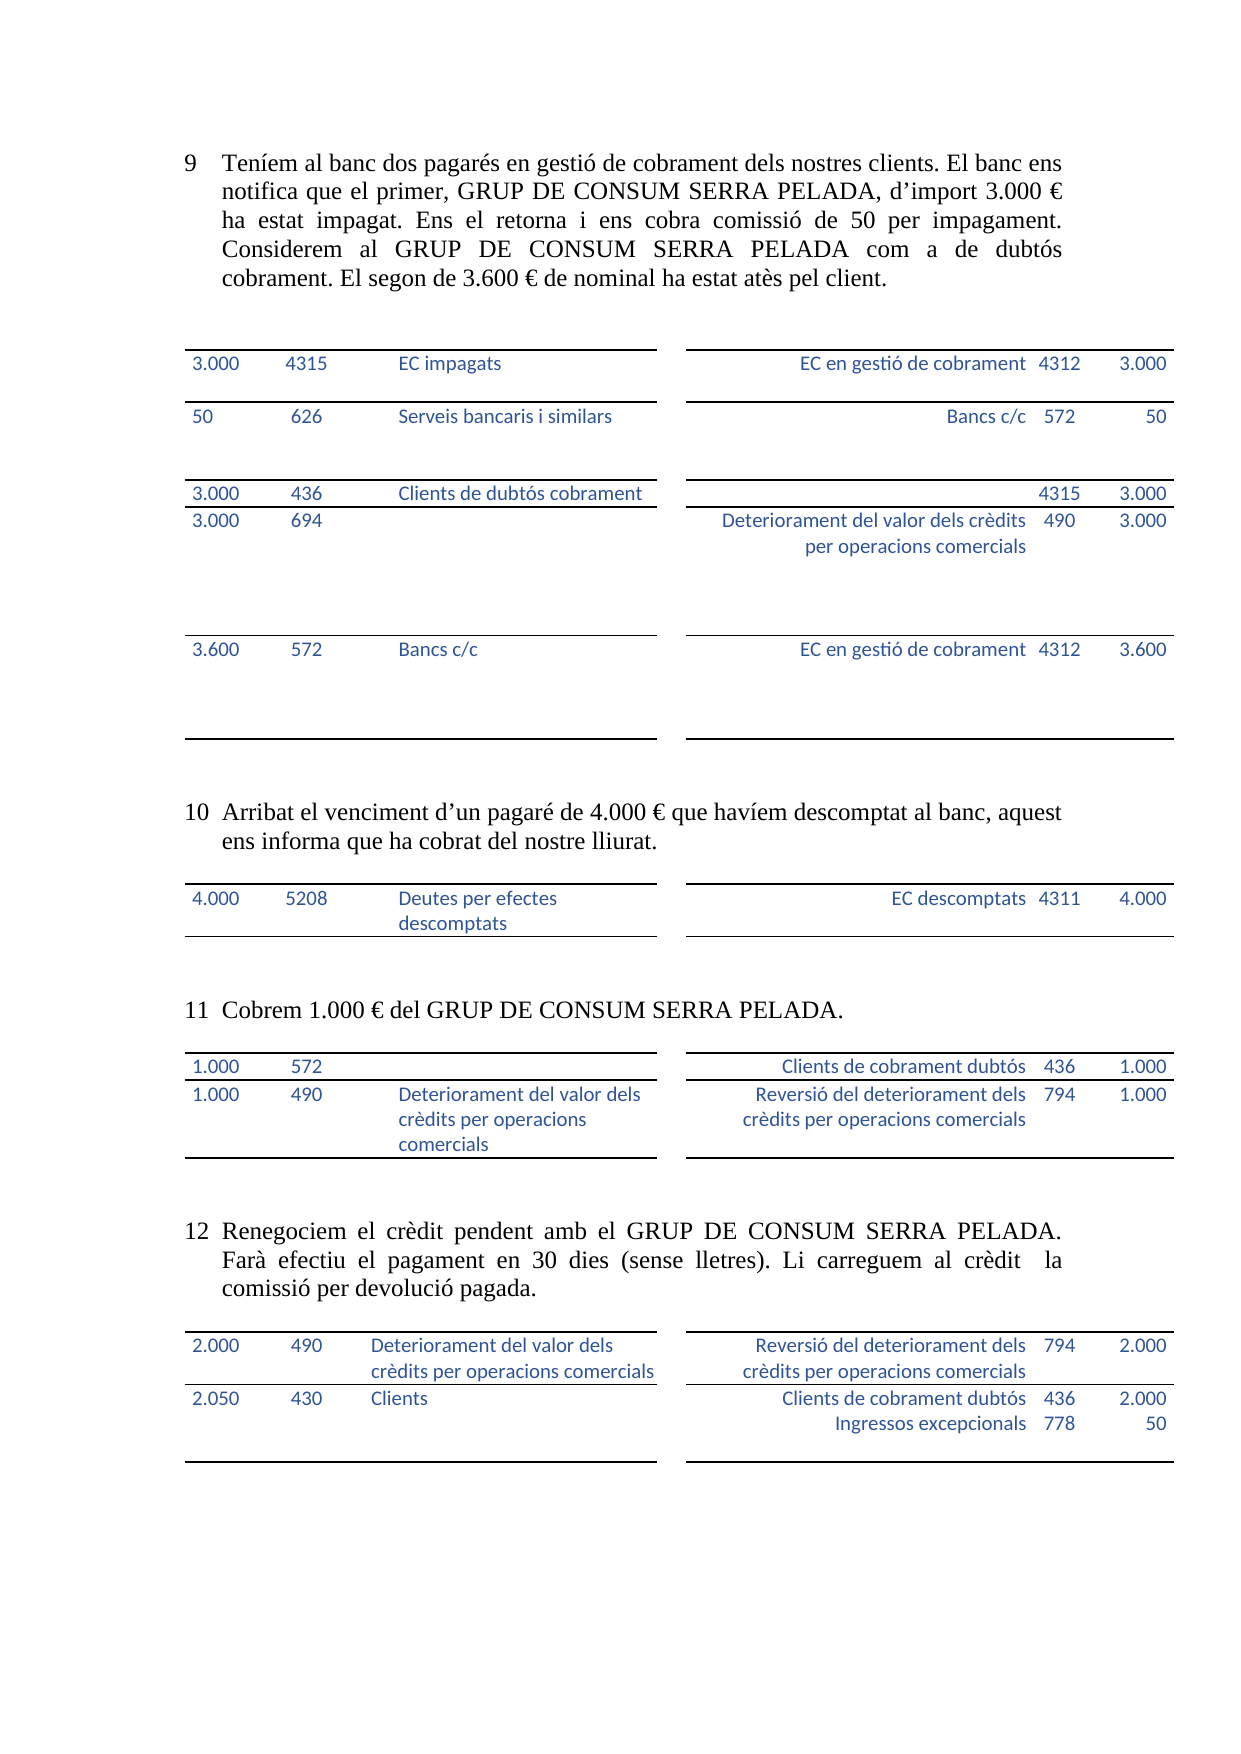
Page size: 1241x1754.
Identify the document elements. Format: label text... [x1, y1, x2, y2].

table_cell [657, 479, 686, 506]
table_header 572 [273, 1054, 347, 1079]
table_header 1.000 [1085, 1054, 1174, 1079]
table_header 3.000 [185, 351, 273, 401]
table_header [347, 1333, 363, 1383]
table_header EC descomptats [686, 885, 1026, 936]
table_cell Bancs c/c [391, 636, 657, 738]
list Arribat el venciment d’un pagaré de 4.000 € que havíem descomptat al banc, aquest ens informa que ha cobrat del nostre lliurat. [184, 797, 1063, 854]
table_cell Bancs c/c [686, 403, 1026, 479]
table_cell Deteriorament del valor dels crèdits per operacions comercials [391, 1081, 657, 1157]
table_cell [657, 506, 686, 635]
table_header 1.000 [185, 1054, 273, 1079]
table_cell [657, 1079, 686, 1157]
list Cobrem 1.000 € del GRUP DE CONSUM SERRA PELADA. [184, 995, 1063, 1023]
table_header 4.000 [185, 885, 273, 936]
table_header Deutes per efectes descomptats [391, 885, 657, 936]
table_header 490 [273, 1333, 347, 1383]
table_cell Clients de dubtós cobrament [391, 481, 657, 506]
table_cell 626 [273, 403, 347, 479]
table_cell [347, 508, 391, 635]
table_cell 4315 [1026, 481, 1085, 506]
table_cell [347, 636, 391, 738]
table_cell 490 [1026, 508, 1085, 635]
table_cell 50 [1085, 403, 1174, 479]
table_header [347, 1054, 391, 1079]
table_header [347, 351, 391, 401]
table_cell 1.000 [1085, 1081, 1174, 1157]
table_cell 2.000 50 [1085, 1385, 1174, 1461]
table_header 794 [1026, 1333, 1085, 1383]
table_header Reversió del deteriorament dels crèdits per operacions comercials [686, 1333, 1026, 1383]
table_cell 3.600 [1085, 636, 1174, 738]
table_header EC en gestió de cobrament [686, 351, 1026, 401]
table_cell 436 [273, 481, 347, 506]
table_cell 3.600 [185, 636, 273, 738]
table_cell Clients [364, 1385, 657, 1461]
table_header [657, 349, 686, 401]
table_header 4.000 [1085, 885, 1174, 936]
table_cell Serveis bancaris i similars [391, 403, 657, 479]
table_cell Deteriorament del valor dels crèdits per operacions comercials [686, 508, 1026, 635]
table_cell [657, 1384, 686, 1461]
table_header EC impagats [391, 351, 657, 401]
table_cell 3.000 [185, 508, 273, 635]
table_header 4311 [1026, 885, 1085, 936]
table_header [657, 1331, 686, 1383]
table_cell 430 [273, 1385, 347, 1461]
table_cell 50 [185, 403, 273, 479]
table_header Clients de cobrament dubtós [686, 1054, 1026, 1079]
table_cell 3.000 [1085, 508, 1174, 635]
table_cell [686, 481, 1026, 506]
table_header 4315 [273, 351, 347, 401]
table_cell 2.050 [185, 1385, 273, 1461]
table_cell 794 [1026, 1081, 1085, 1157]
table_header 4312 [1026, 351, 1085, 401]
table_cell 3.000 [185, 481, 273, 506]
table_header 2.000 [185, 1333, 273, 1383]
list Teníem al banc dos pagarés en gestió de cobrament dels nostres clients. El banc ens notifica que el primer, GRUP DE CONSUM SERRA PELADA, d’import 3.000 € ha estat impagat. Ens el retorna i ens cobra comissió de 50 per impagament. Considerem al GRUP DE CONSUM SERRA PELADA com a de dubtós cobrament. El segon de 3.600 € de nominal ha estat atès pel client. [184, 148, 1063, 291]
table_cell [347, 403, 391, 479]
table_cell [657, 635, 686, 738]
table_header [347, 885, 391, 936]
table_cell 694 [273, 508, 347, 635]
list Renegociem el crèdit pendent amb el GRUP DE CONSUM SERRA PELADA. Farà efectiu el pagament en 30 dies (sense lletres). Li carreguem al crèdit la comissió per devolució pagada. [184, 1216, 1063, 1302]
table_cell [391, 508, 657, 635]
table_cell 4312 [1026, 636, 1085, 738]
table_cell [347, 481, 391, 506]
table_header 5208 [273, 885, 347, 936]
table_cell 572 [1026, 403, 1085, 479]
table_header [657, 1052, 686, 1079]
table_cell 572 [273, 636, 347, 738]
table_cell 490 [273, 1081, 347, 1157]
table_cell EC en gestió de cobrament [686, 636, 1026, 738]
table_cell [657, 401, 686, 479]
table_cell [347, 1385, 363, 1461]
table_cell 3.000 [1085, 481, 1174, 506]
table_cell Reversió del deteriorament dels crèdits per operacions comercials [686, 1081, 1026, 1157]
table_header [657, 883, 686, 936]
table_cell 436 778 [1026, 1385, 1085, 1461]
table_header 436 [1026, 1054, 1085, 1079]
table_header [391, 1054, 657, 1079]
table_cell 1.000 [185, 1081, 273, 1157]
table_header 3.000 [1085, 351, 1174, 401]
table_cell [347, 1081, 391, 1157]
table_cell Clients de cobrament dubtós Ingressos excepcionals [686, 1385, 1026, 1461]
table_header 2.000 [1085, 1333, 1174, 1383]
table_header Deteriorament del valor dels crèdits per operacions comercials [364, 1333, 657, 1383]
